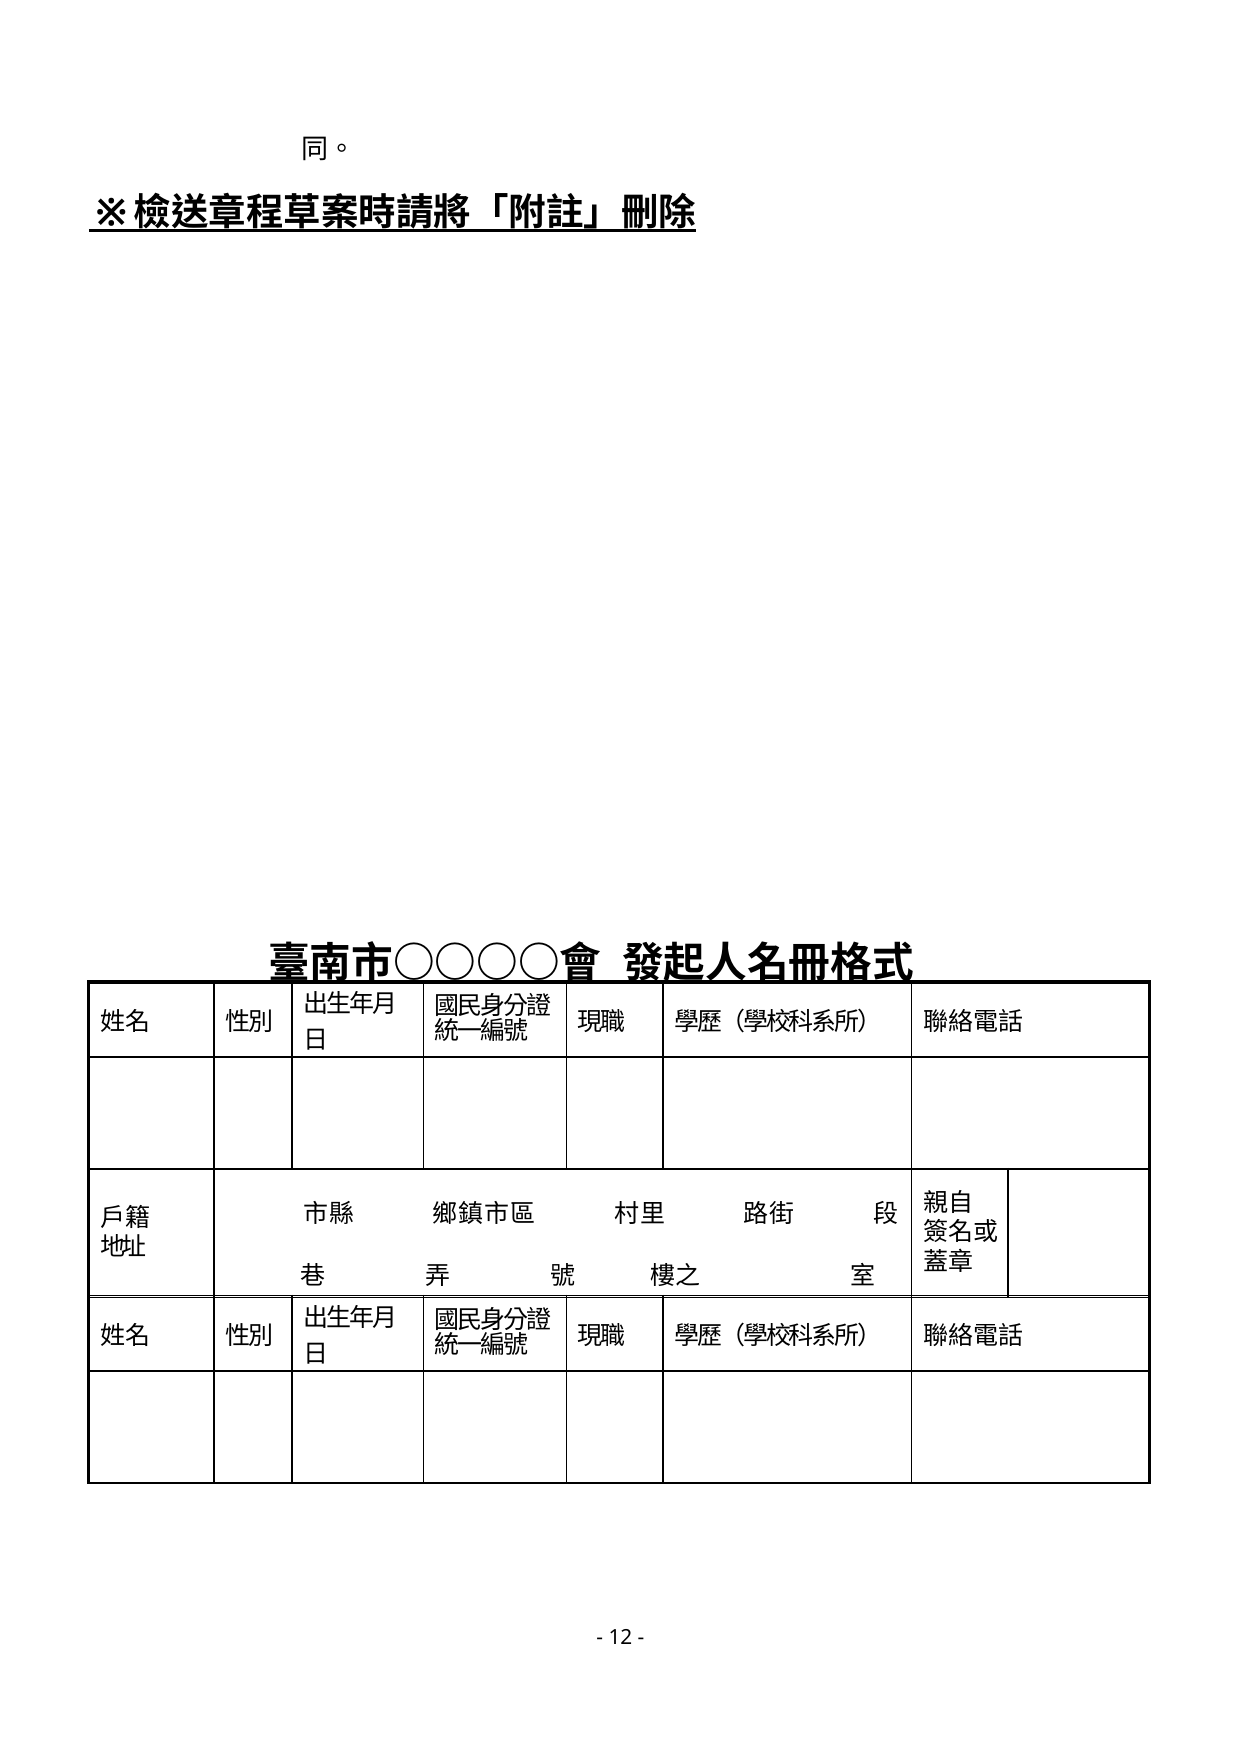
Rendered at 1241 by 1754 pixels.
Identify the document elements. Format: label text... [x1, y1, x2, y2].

table_cell [912, 1058, 1148, 1168]
table_cell [90, 1058, 213, 1168]
table_cell 性別 [215, 1298, 291, 1370]
table_cell 戶籍 地址 [90, 1170, 213, 1294]
table_cell [664, 1058, 911, 1168]
table_cell [215, 1058, 291, 1168]
table_cell 姓名 [90, 1298, 213, 1370]
table_header 出生年月日 [293, 984, 423, 1056]
table_cell [424, 1058, 566, 1168]
table_cell 現職 [567, 1298, 662, 1370]
table_cell [293, 1058, 423, 1168]
table_cell 國民身分證統一編號 [424, 1298, 566, 1370]
table_header 國民身分證統一編號 [424, 984, 566, 1056]
table_cell [1009, 1170, 1148, 1294]
table_cell [664, 1372, 911, 1482]
table_cell 聯絡電話 [912, 1298, 1148, 1370]
table_cell [567, 1372, 662, 1482]
table_cell 市縣 鄉鎮市區 村里 路街 段 巷 弄 號 樓之 室 [215, 1170, 911, 1294]
table_cell [424, 1372, 566, 1482]
table_cell [293, 1372, 423, 1482]
subtitle 臺南市○○○○會 發起人名冊格式 [44, 918, 1137, 980]
table_cell [215, 1372, 291, 1482]
table_header 學歷（學校科系所） [664, 984, 911, 1056]
table_cell 學歷（學校科系所） [664, 1298, 911, 1370]
table_header 現職 [567, 984, 662, 1056]
table_header 性別 [215, 984, 291, 1056]
table_cell [90, 1372, 213, 1482]
table_cell 出生年月日 [293, 1298, 423, 1370]
table_header 姓名 [90, 984, 213, 1056]
table_cell [912, 1372, 1148, 1482]
table_cell 親自 簽名或蓋章 [912, 1170, 1007, 1294]
table_header 聯絡電話 [912, 984, 1148, 1056]
table_cell [567, 1058, 662, 1168]
text 同。 [103, 105, 1152, 168]
text ※檢送章程草案時請將「附註」刪除 [89, 168, 1152, 230]
